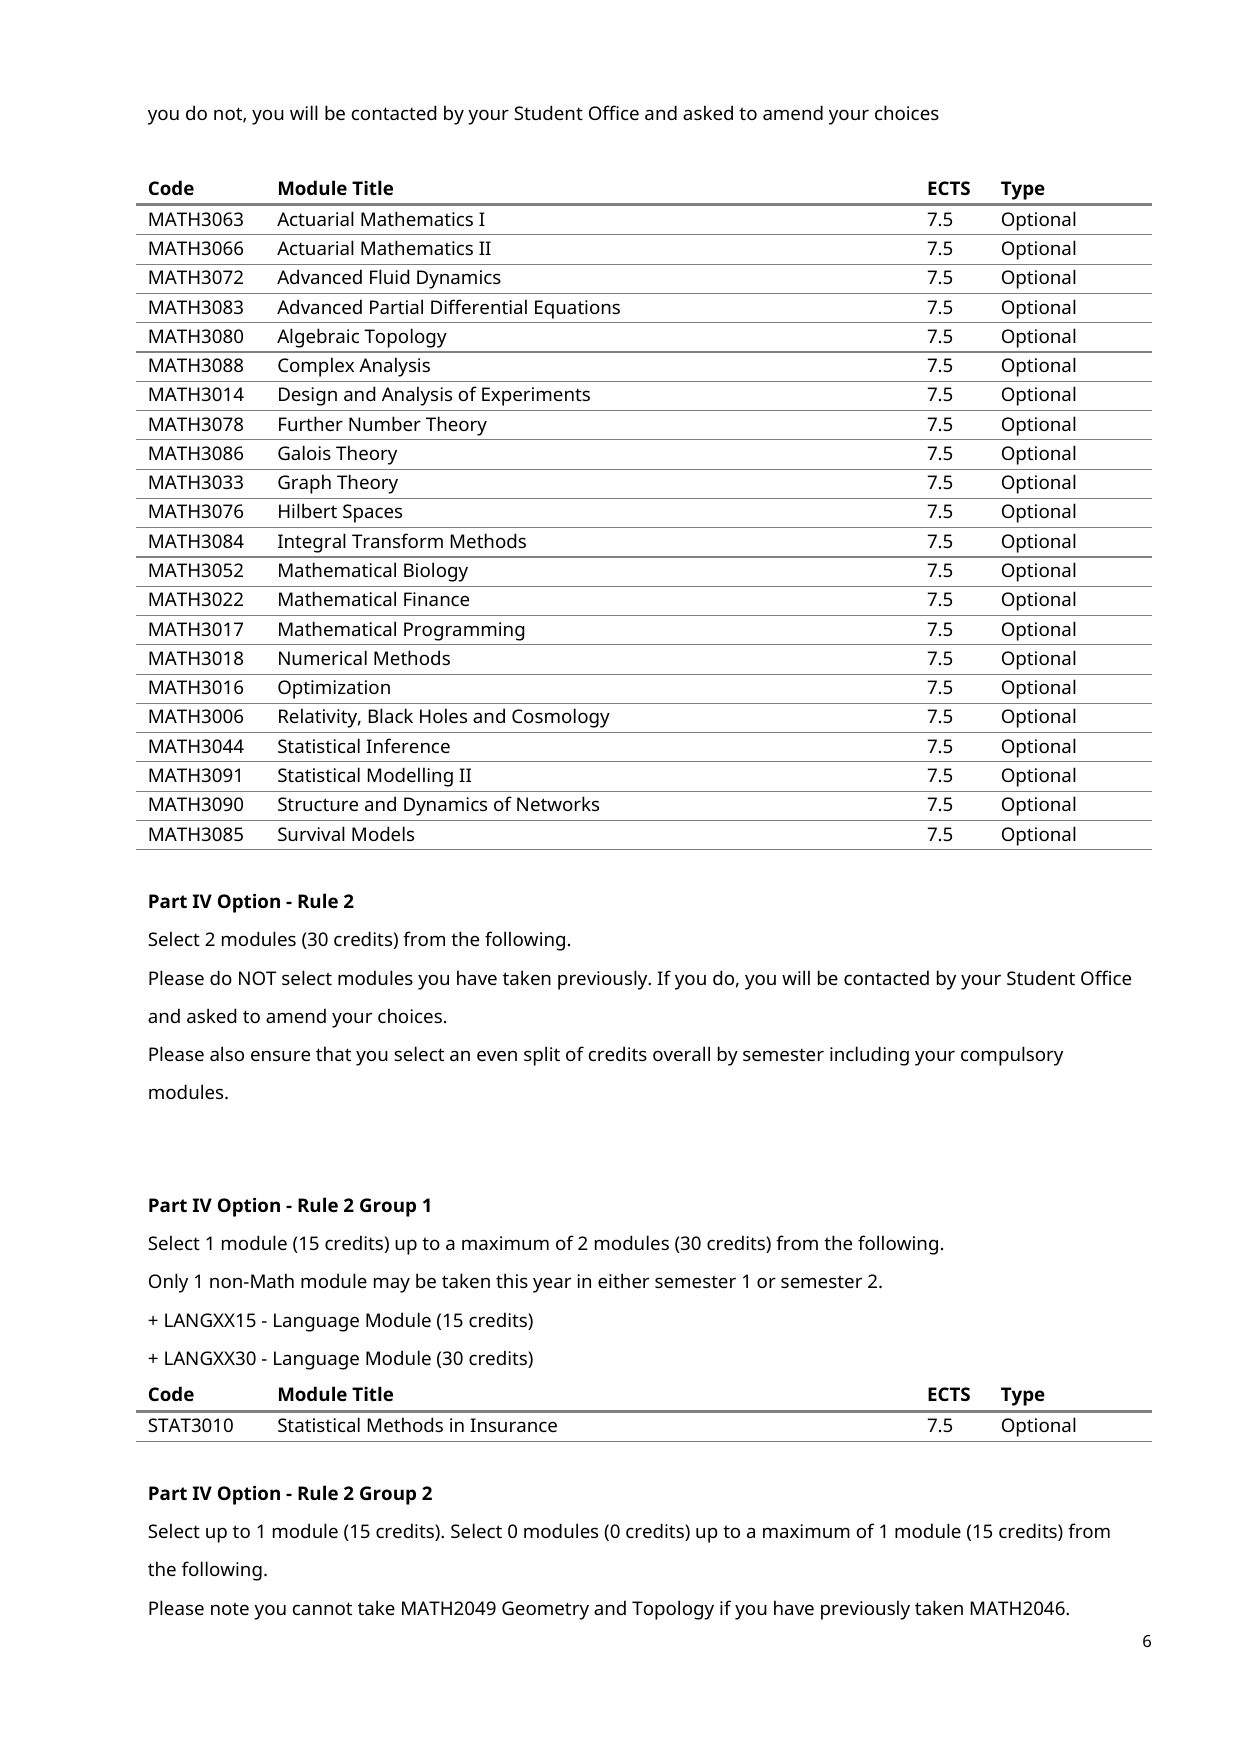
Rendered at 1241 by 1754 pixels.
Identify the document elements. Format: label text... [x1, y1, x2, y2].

table_cell 7.5 [916, 587, 989, 615]
table_cell MATH3091 [136, 762, 266, 791]
table_cell 7.5 [916, 235, 989, 264]
table_cell Galois Theory [266, 440, 916, 468]
table_cell MATH3063 [136, 206, 266, 234]
table_cell MATH3076 [136, 499, 266, 527]
table_cell Optional [989, 675, 1152, 703]
table_cell Optional [989, 470, 1152, 498]
table_cell Complex Analysis [266, 353, 916, 381]
table_cell Structure and Dynamics of Networks [266, 792, 916, 820]
table_cell Type [989, 1381, 1152, 1409]
table_cell Graph Theory [266, 470, 916, 498]
table_cell Optional [989, 558, 1152, 586]
table_cell Optional [989, 294, 1152, 322]
table_cell Optional [989, 411, 1152, 439]
table_cell Mathematical Programming [266, 616, 916, 644]
table_cell MATH3078 [136, 411, 266, 439]
table_cell MATH3052 [136, 558, 266, 586]
table_cell Code [136, 175, 266, 203]
table_cell 7.5 [916, 792, 989, 820]
table_cell Survival Models [266, 821, 916, 849]
table_cell 7.5 [916, 265, 989, 293]
table_cell Optional [989, 821, 1152, 849]
table_cell Optional [989, 206, 1152, 234]
table_cell 7.5 [916, 762, 989, 791]
table_cell Optional [989, 440, 1152, 468]
table_cell Optional [989, 499, 1152, 527]
table_cell MATH3066 [136, 235, 266, 264]
table_cell MATH3072 [136, 265, 266, 293]
table_cell Module Title [266, 1381, 916, 1409]
table_cell 7.5 [916, 733, 989, 761]
table_cell 7.5 [916, 382, 989, 410]
table_cell Part IV Option - Rule 2 Select 2 modules (30 credits) from the following. Please do NOT select modules you have taken previously. If you do, you will be contacted by your Student Office and asked to amend your choices. Please also ensure that you select an even split of credits overall by semester including your compulsory modules. [136, 850, 1152, 1154]
table_cell ECTS [916, 1381, 989, 1409]
table_cell 7.5 [916, 411, 989, 439]
table_cell Optional [989, 1413, 1152, 1441]
table_cell 7.5 [916, 323, 989, 351]
table_cell MATH3044 [136, 733, 266, 761]
table_cell Hilbert Spaces [266, 499, 916, 527]
table_cell Algebraic Topology [266, 323, 916, 351]
table_cell MATH3033 [136, 470, 266, 498]
table_cell ECTS [916, 175, 989, 203]
table_cell Optional [989, 616, 1152, 644]
table_cell Optional [989, 733, 1152, 761]
table_cell Integral Transform Methods [266, 528, 916, 556]
table_cell 7.5 [916, 440, 989, 468]
table_cell STAT3010 [136, 1413, 266, 1441]
table_cell Advanced Fluid Dynamics [266, 265, 916, 293]
table_cell MATH3084 [136, 528, 266, 556]
table_cell MATH3014 [136, 382, 266, 410]
table_cell Optional [989, 645, 1152, 673]
table_cell 7.5 [916, 821, 989, 849]
table_cell MATH3090 [136, 792, 266, 820]
table_cell 7.5 [916, 558, 989, 586]
table_cell MATH3085 [136, 821, 266, 849]
table_cell MATH3018 [136, 645, 266, 673]
table_cell Code [136, 1381, 266, 1409]
table_cell Optional [989, 704, 1152, 732]
table_cell MATH3083 [136, 294, 266, 322]
table_cell Optional [989, 323, 1152, 351]
table_cell MATH3022 [136, 587, 266, 615]
table_cell 7.5 [916, 528, 989, 556]
table_cell MATH3080 [136, 323, 266, 351]
table_cell Part IV Option - Rule 2 Group 2 Select up to 1 module (15 credits). Select 0 modules (0 credits) up to a maximum of 1 module (15 credits) from the following. Please note you cannot take MATH2049 Geometry and Topology if you have previously taken MATH2046. [136, 1442, 1152, 1620]
table_cell Statistical Inference [266, 733, 916, 761]
table_cell Optional [989, 792, 1152, 820]
table_cell Optional [989, 265, 1152, 293]
table_cell Part IV Option - Rule 2 Group 1 Select 1 module (15 credits) up to a maximum of 2 modules (30 credits) from the following. Only 1 non-Math module may be taken this year in either semester 1 or semester 2. + LANGXX15 - Language Module (15 credits) + LANGXX30 - Language Module (30 credits) [136, 1154, 1152, 1381]
table_cell Optional [989, 587, 1152, 615]
table_cell 7.5 [916, 353, 989, 381]
table_cell Relativity, Black Holes and Cosmology [266, 704, 916, 732]
table_cell Optional [989, 762, 1152, 791]
table_cell Further Number Theory [266, 411, 916, 439]
table_cell Statistical Modelling II [266, 762, 916, 791]
table_cell Optimization [266, 675, 916, 703]
table_cell 7.5 [916, 645, 989, 673]
table_cell MATH3088 [136, 353, 266, 381]
table_cell Mathematical Biology [266, 558, 916, 586]
table_cell 7.5 [916, 1413, 989, 1441]
table_cell Numerical Methods [266, 645, 916, 673]
table_cell Mathematical Finance [266, 587, 916, 615]
table_cell 7.5 [916, 499, 989, 527]
table_cell Type [989, 175, 1152, 203]
table_cell Design and Analysis of Experiments [266, 382, 916, 410]
table_cell Actuarial Mathematics I [266, 206, 916, 234]
table_cell MATH3016 [136, 675, 266, 703]
table_cell 7.5 [916, 470, 989, 498]
table_cell Optional [989, 235, 1152, 264]
table_cell Optional [989, 353, 1152, 381]
table_cell Statistical Methods in Insurance [266, 1413, 916, 1441]
table_cell MATH3086 [136, 440, 266, 468]
table_cell 7.5 [916, 616, 989, 644]
table_cell Optional [989, 528, 1152, 556]
table_cell Actuarial Mathematics II [266, 235, 916, 264]
table_cell 7.5 [916, 704, 989, 732]
table_cell MATH3006 [136, 704, 266, 732]
table_cell Module Title [266, 175, 916, 203]
table_cell you do not, you will be contacted by your Student Office and asked to amend your choices [136, 99, 1152, 175]
table_cell 7.5 [916, 294, 989, 322]
table_cell Advanced Partial Differential Equations [266, 294, 916, 322]
table_cell Optional [989, 382, 1152, 410]
table_cell 7.5 [916, 675, 989, 703]
table_cell MATH3017 [136, 616, 266, 644]
table_cell 7.5 [916, 206, 989, 234]
